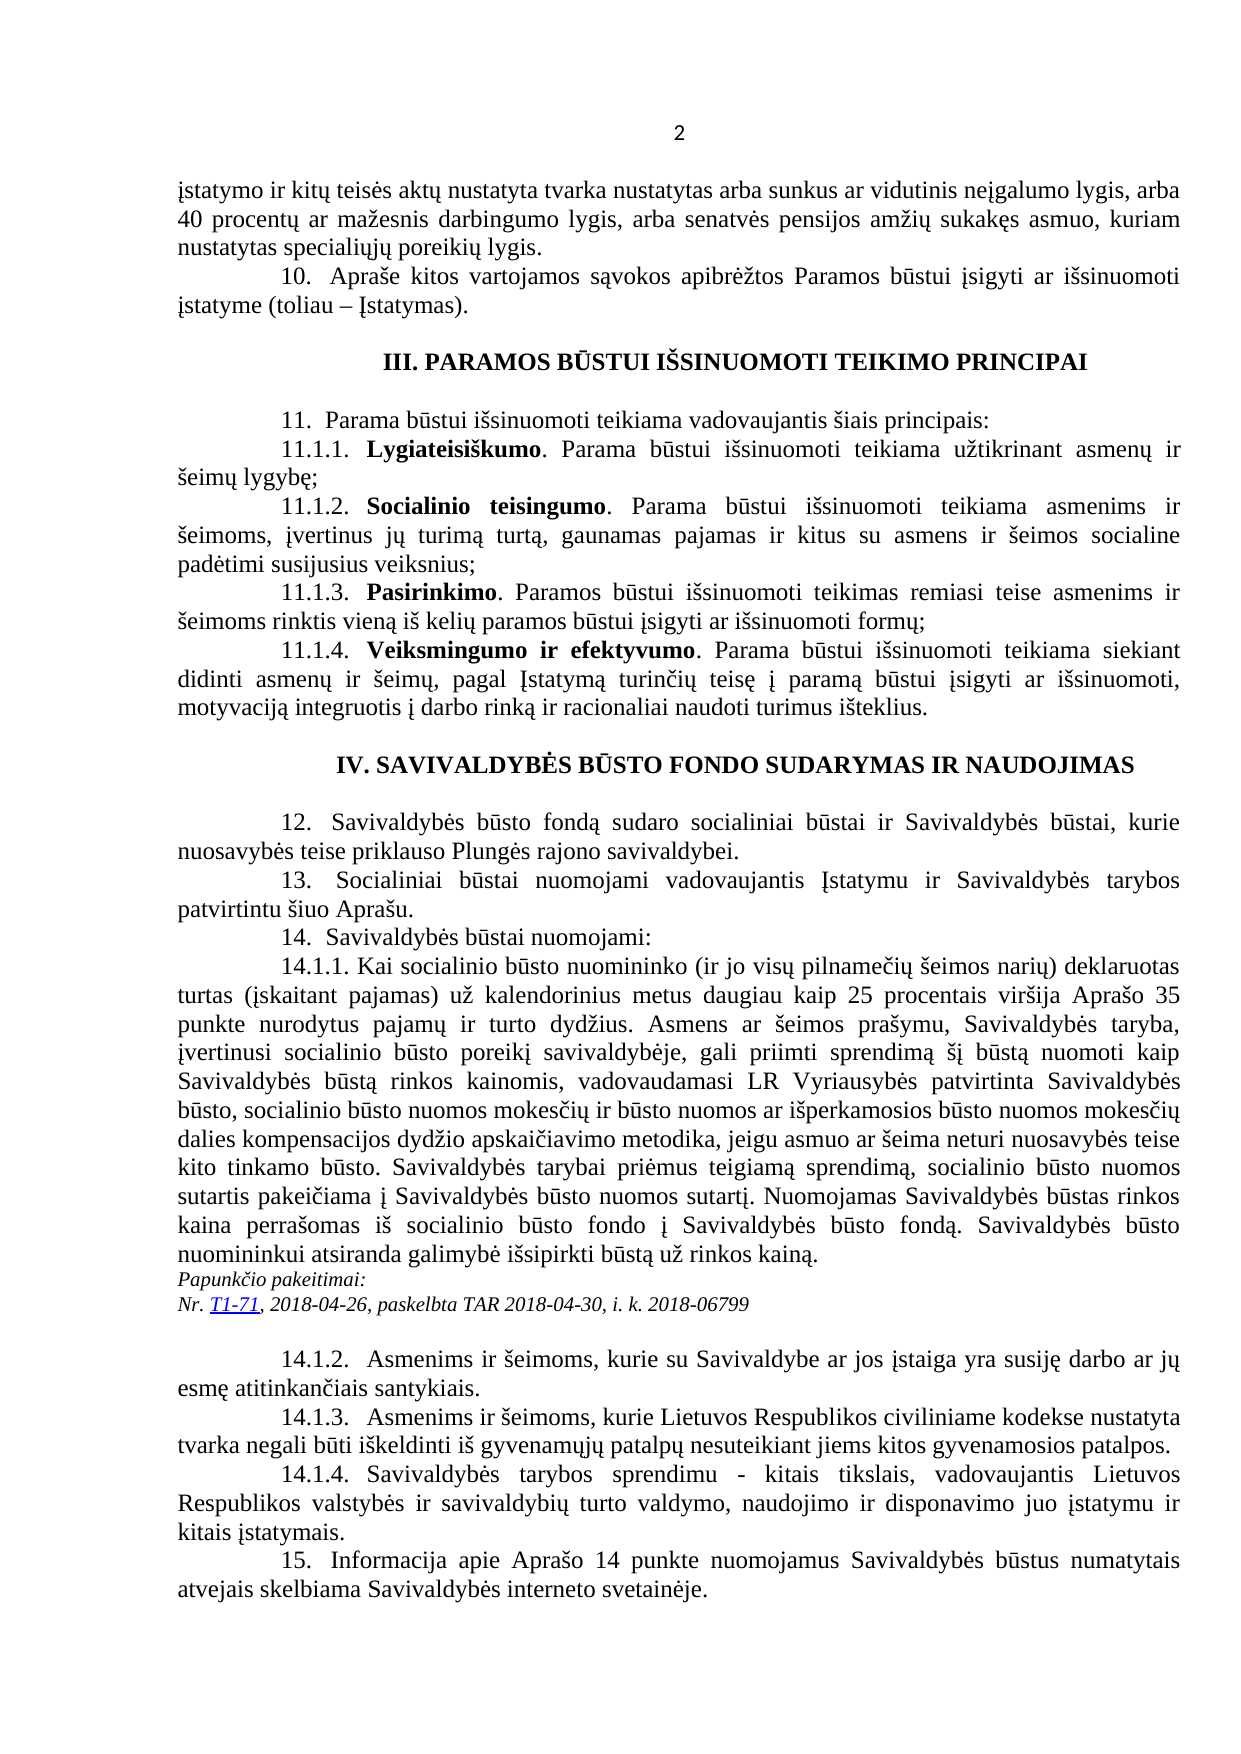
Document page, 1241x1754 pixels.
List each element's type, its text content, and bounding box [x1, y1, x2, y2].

text 11.1.3. Pasirinkimo. Paramos būstui išsinuomoti teikimas remiasi teise asmenims ir šeimoms rinktis vieną iš kelių paramos būstui įsigyti ar išsinuomoti formų; [177, 577, 1181, 635]
text 11.1.4. Veiksmingumo ir efektyvumo. Parama būstui išsinuomoti teikiama siekiant didinti asmenų ir šeimų, pagal Įstatymą turinčių teisę į paramą būstui įsigyti ar išsinuomoti, motyvaciją integruotis į darbo rinką ir racionaliai naudoti turimus išteklius. [177, 635, 1181, 721]
text IV. SAVIVALDYBĖS BŪSTO FONDO SUDARYMAS IR NAUDOJIMAS [290, 750, 1181, 779]
text 13. Socialiniai būstai nuomojami vadovaujantis Įstatymu ir Savivaldybės tarybos patvirtintu šiuo Aprašu. [177, 865, 1181, 922]
text 11. Parama būstui išsinuomoti teikiama vadovaujantis šiais principais: [177, 405, 1181, 434]
text 12. Savivaldybės būsto fondą sudaro socialiniai būstai ir Savivaldybės būstai, kurie nuosavybės teise priklauso Plungės rajono savivaldybei. [177, 807, 1181, 865]
text 15. Informacija apie Aprašo 14 punkte nuomojamus Savivaldybės būstus numatytais atvejais skelbiama Savivaldybės interneto svetainėje. [177, 1546, 1181, 1603]
text įstatymo ir kitų teisės aktų nustatyta tvarka nustatytas arba sunkus ar vidutinis neįgalumo lygis, arba 40 procentų ar mažesnis darbingumo lygis, arba senatvės pensijos amžių sukakęs asmuo, kuriam nustatytas specialiųjų poreikių lygis. [177, 175, 1181, 261]
text 14.1.1. Kai socialinio būsto nuomininko (ir jo visų pilnamečių šeimos narių) deklaruotas turtas (įskaitant pajamas) už kalendorinius metus daugiau kaip 25 procentais viršija Aprašo 35 punkte nurodytus pajamų ir turto dydžius. Asmens ar šeimos prašymu, Savivaldybės taryba, įvertinusi socialinio būsto poreikį savivaldybėje, gali priimti sprendimą šį būstą nuomoti kaip Savivaldybės būstą rinkos kainomis, vadovaudamasi LR Vyriausybės patvirtinta Savivaldybės būsto, socialinio būsto nuomos mokesčių ir būsto nuomos ar išperkamosios būsto nuomos mokesčių dalies kompensacijos dydžio apskaičiavimo metodika, jeigu asmuo ar šeima neturi nuosavybės teise kito tinkamo būsto. Savivaldybės tarybai priėmus teigiamą sprendimą, socialinio būsto nuomos sutartis pakeičiama į Savivaldybės būsto nuomos sutartį. Nuomojamas Savivaldybės būstas rinkos kaina perrašomas iš socialinio būsto fondo į Savivaldybės būsto fondą. Savivaldybės būsto nuomininkui atsiranda galimybė išsipirkti būstą už rinkos kainą. [177, 951, 1181, 1267]
text 14.1.4. Savivaldybės tarybos sprendimu - kitais tikslais, vadovaujantis Lietuvos Respublikos valstybės ir savivaldybių turto valdymo, naudojimo ir disponavimo juo įstatymu ir kitais įstatymais. [177, 1459, 1181, 1546]
text 11.1.2. Socialinio teisingumo. Parama būstui išsinuomoti teikiama asmenims ir šeimoms, įvertinus jų turimą turtą, gaunamas pajamas ir kitus su asmens ir šeimos socialine padėtimi susijusius veiksnius; [177, 491, 1181, 577]
text 14.1.3. Asmenims ir šeimoms, kurie Lietuvos Respublikos civiliniame kodekse nustatyta tvarka negali būti iškeldinti iš gyvenamųjų patalpų nesuteikiant jiems kitos gyvenamosios patalpos. [177, 1402, 1181, 1459]
text III. PARAMOS BŪSTUI IŠSINUOMOTI TEIKIMO PRINCIPAI [290, 347, 1181, 376]
text 14.1.2. Asmenims ir šeimoms, kurie su Savivaldybe ar jos įstaiga yra susiję darbo ar jų esmę atitinkančiais santykiais. [177, 1344, 1181, 1402]
text Papunkčio pakeitimai: [177, 1267, 1181, 1291]
text Nr. T1-71, 2018-04-26, paskelbta TAR 2018-04-30, i. k. 2018-06799 [177, 1291, 1181, 1316]
text 10. Apraše kitos vartojamos sąvokos apibrėžtos Paramos būstui įsigyti ar išsinuomoti įstatyme (toliau – Įstatymas). [177, 261, 1181, 319]
text 14. Savivaldybės būstai nuomojami: [177, 922, 1181, 951]
text 11.1.1. Lygiateisiškumo. Parama būstui išsinuomoti teikiama užtikrinant asmenų ir šeimų lygybę; [177, 434, 1181, 491]
